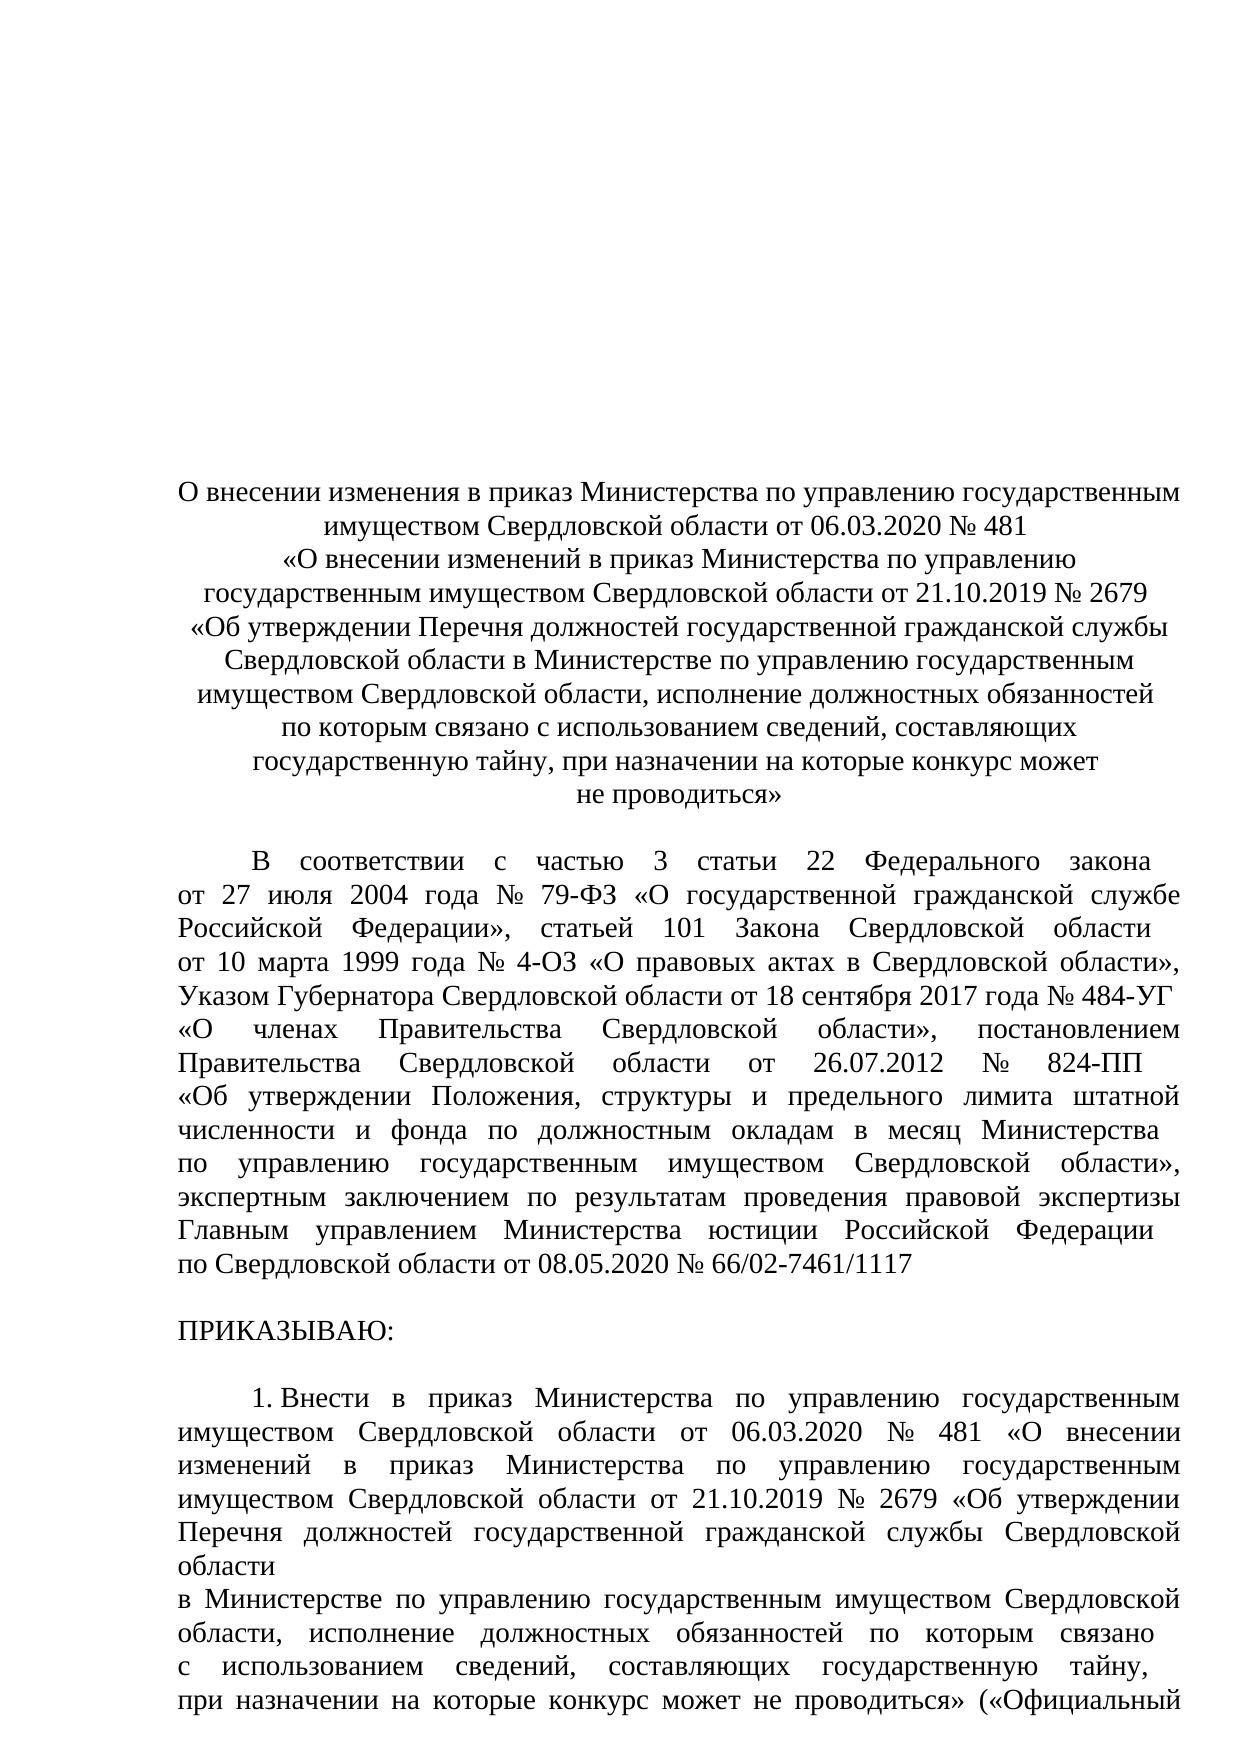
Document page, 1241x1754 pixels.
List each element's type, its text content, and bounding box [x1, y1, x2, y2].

text 1. Внести в приказ Министерства по управлению государственным имуществом Свердловской области от 06.03.2020 № 481 «О внесении изменений в приказ Министерства по управлению государственным имуществом Свердловской области от 21.10.2019 № 2679 «Об утверждении Перечня должностей государственной гражданской службы Свердловской области в Министерстве по управлению государственным имуществом Свердловской области, исполнение должностных обязанностей по которым связано с использованием сведений, составляющих государственную тайну, при назначении на которые конкурс может не проводиться» («Официальный [177, 1380, 1181, 1716]
text В соответствии с частью 3 статьи 22 Федерального закона от 27 июля 2004 года № 79-ФЗ «О государственной гражданской службе Российской Федерации», статьей 101 Закона Свердловской области от 10 марта 1999 года № 4-ОЗ «О правовых актах в Свердловской области», Указом Губернатора Свердловской области от 18 сентября 2017 года № 484-УГ «О членах Правительства Свердловской области», постановлением Правительства Свердловской области от 26.07.2012 № 824-ПП «Об утверждении Положения, структуры и предельного лимита штатной численности и фонда по должностным окладам в месяц Министерства по управлению государственным имуществом Свердловской области», экспертным заключением по результатам проведения правовой экспертизы Главным управлением Министерства юстиции Российской Федерации по Свердловской области от 08.05.2020 № 66/02-7461/1117 [177, 843, 1181, 1279]
text О внесении изменения в приказ Министерства по управлению государственным имуществом Свердловской области от 06.03.2020 № 481 «О внесении изменений в приказ Министерства по управлению государственным имуществом Свердловской области от 21.10.2019 № 2679 «Об утверждении Перечня должностей государственной гражданской службы Свердловской области в Министерстве по управлению государственным имуществом Свердловской области, исполнение должностных обязанностей по которым связано с использованием сведений, составляющих государственную тайну, при назначении на которые конкурс может не проводиться» [177, 474, 1181, 810]
text ПРИКАЗЫВАЮ: [177, 1313, 1181, 1347]
